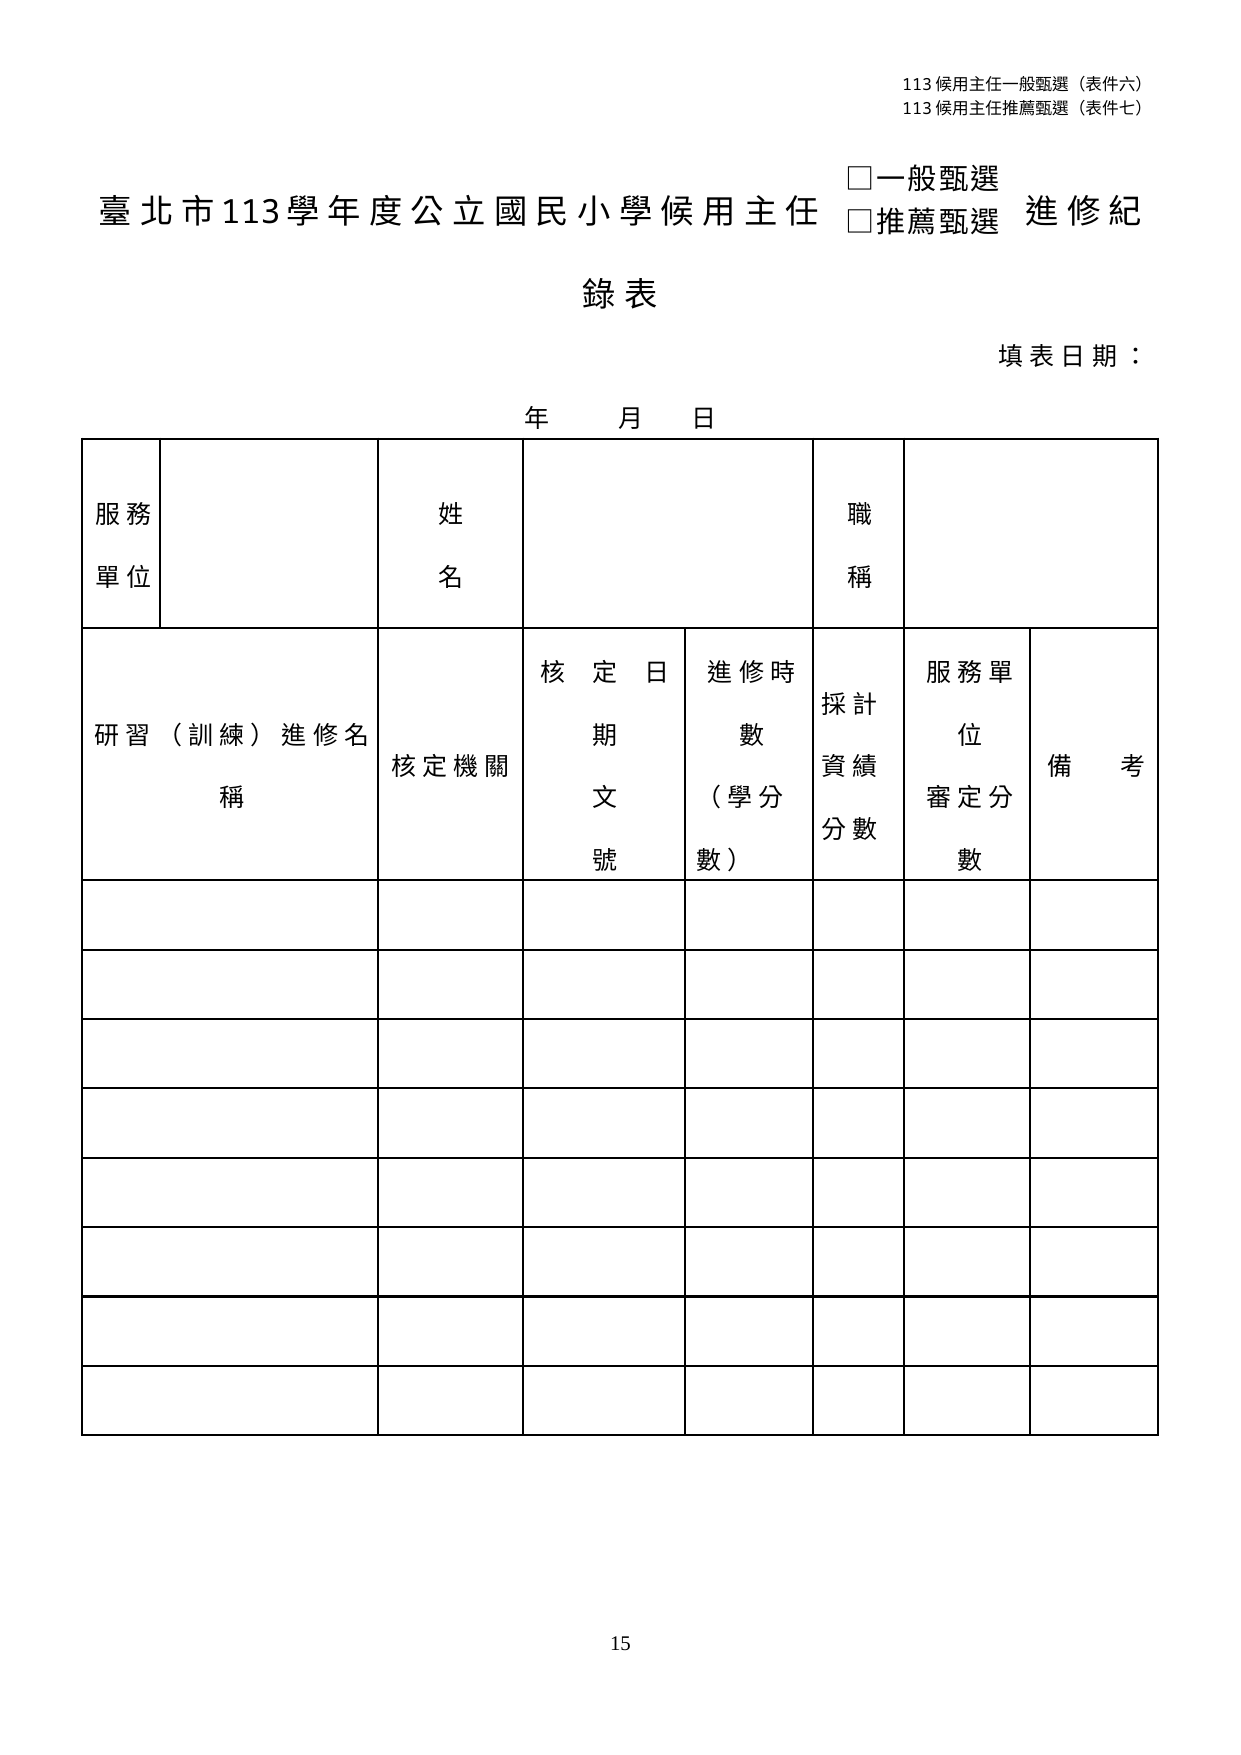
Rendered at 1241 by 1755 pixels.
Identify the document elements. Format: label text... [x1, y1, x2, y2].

table_cell [905, 1020, 1029, 1087]
table_cell [83, 1020, 377, 1087]
table_cell [905, 951, 1029, 1018]
table_cell [814, 1228, 903, 1295]
table_cell [814, 1298, 903, 1365]
table_cell [524, 1020, 684, 1087]
table_cell [83, 1159, 377, 1226]
table_cell [686, 1159, 812, 1226]
table_cell [814, 1020, 903, 1087]
table_cell [1031, 951, 1157, 1018]
table_cell [83, 1367, 377, 1434]
table_cell [905, 881, 1029, 949]
table_cell [1031, 1089, 1157, 1157]
table_header [905, 440, 1157, 627]
table_cell [524, 951, 684, 1018]
table_cell [524, 1089, 684, 1157]
table_cell [379, 1367, 522, 1434]
table_cell [83, 1228, 377, 1295]
table_cell [83, 1089, 377, 1157]
table_cell [814, 1367, 903, 1434]
table_cell [83, 951, 377, 1018]
table_cell [524, 1228, 684, 1295]
table_cell [814, 1089, 903, 1157]
table_cell [83, 1298, 377, 1365]
text 臺北市113學年度公立國民小學候用主任 □一般甄選□推薦甄選 進修紀錄表 [89, 125, 1151, 313]
table_cell [83, 881, 377, 949]
table_cell [524, 881, 684, 949]
table_cell [686, 1228, 812, 1295]
table_cell [524, 1367, 684, 1434]
table_cell [1031, 1228, 1157, 1295]
table_cell 核 定 日 期 文 號 [524, 629, 684, 879]
table_cell [814, 1159, 903, 1226]
table_cell 研習（訓練）進修名稱 [83, 629, 377, 879]
table_cell [905, 1089, 1029, 1157]
table_cell [814, 951, 903, 1018]
table_header 姓 名 [379, 440, 522, 627]
table_cell [379, 1228, 522, 1295]
table_cell [524, 1298, 684, 1365]
table_cell [814, 881, 903, 949]
table_cell [686, 881, 812, 949]
table_cell [905, 1228, 1029, 1295]
table_cell [1031, 1159, 1157, 1226]
table_cell [524, 1159, 684, 1226]
table_header [161, 440, 377, 627]
table_cell [1031, 881, 1157, 949]
table_cell [1031, 1367, 1157, 1434]
table_cell [379, 951, 522, 1018]
text 填表日期： 年 月 日 [89, 313, 1151, 438]
table_cell 核定機關 [379, 629, 522, 879]
table_cell [379, 1298, 522, 1365]
table_cell [686, 1020, 812, 1087]
table_header [524, 440, 812, 627]
table_cell [379, 1159, 522, 1226]
table_cell [686, 1298, 812, 1365]
table_header 職 稱 [814, 440, 903, 627]
table_cell [686, 1089, 812, 1157]
table_cell [1031, 1298, 1157, 1365]
table_cell [905, 1159, 1029, 1226]
table_cell [905, 1298, 1029, 1365]
table_cell [379, 1089, 522, 1157]
table_cell 進修時數 （學分數） [686, 629, 812, 879]
table_cell 備 考 [1031, 629, 1157, 879]
table_cell [686, 951, 812, 1018]
table_cell [686, 1367, 812, 1434]
table_cell 服務單位 審定分數 [905, 629, 1029, 879]
table_cell [905, 1367, 1029, 1434]
table_cell [379, 1020, 522, 1087]
table_cell [379, 881, 522, 949]
table_header 服務 單位 [83, 440, 159, 627]
table_cell [1031, 1020, 1157, 1087]
table_cell 採計資績分數 [814, 629, 903, 879]
